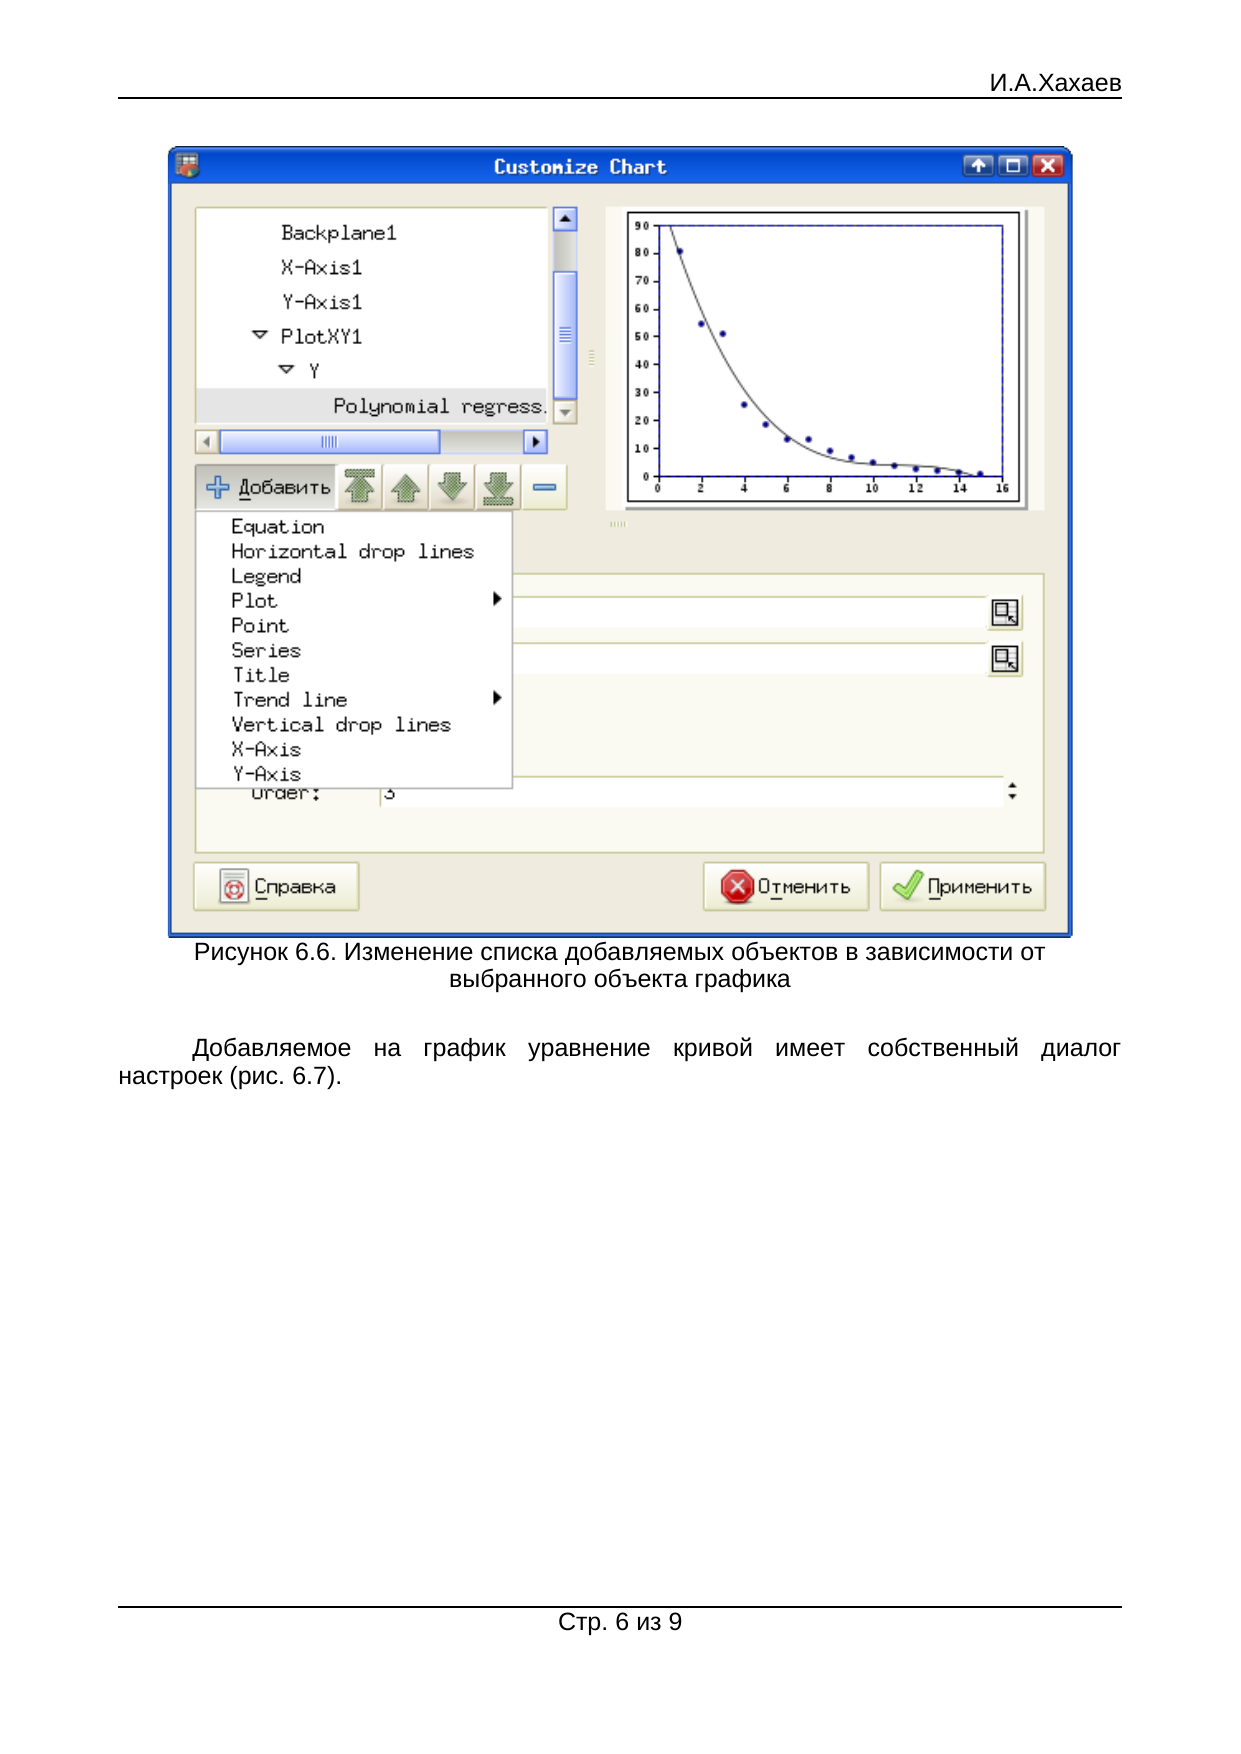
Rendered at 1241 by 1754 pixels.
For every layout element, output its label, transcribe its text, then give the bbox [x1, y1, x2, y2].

text Добавляемое на график уравнение кривой имеет собственный диалог настроек (рис. 6.7). [118, 1034, 1122, 1089]
picture [167, 146, 1073, 938]
text Рисунок 6.6. Изменение списка добавляемых объектов в зависимости от выбранного объекта графика [168, 938, 1072, 993]
